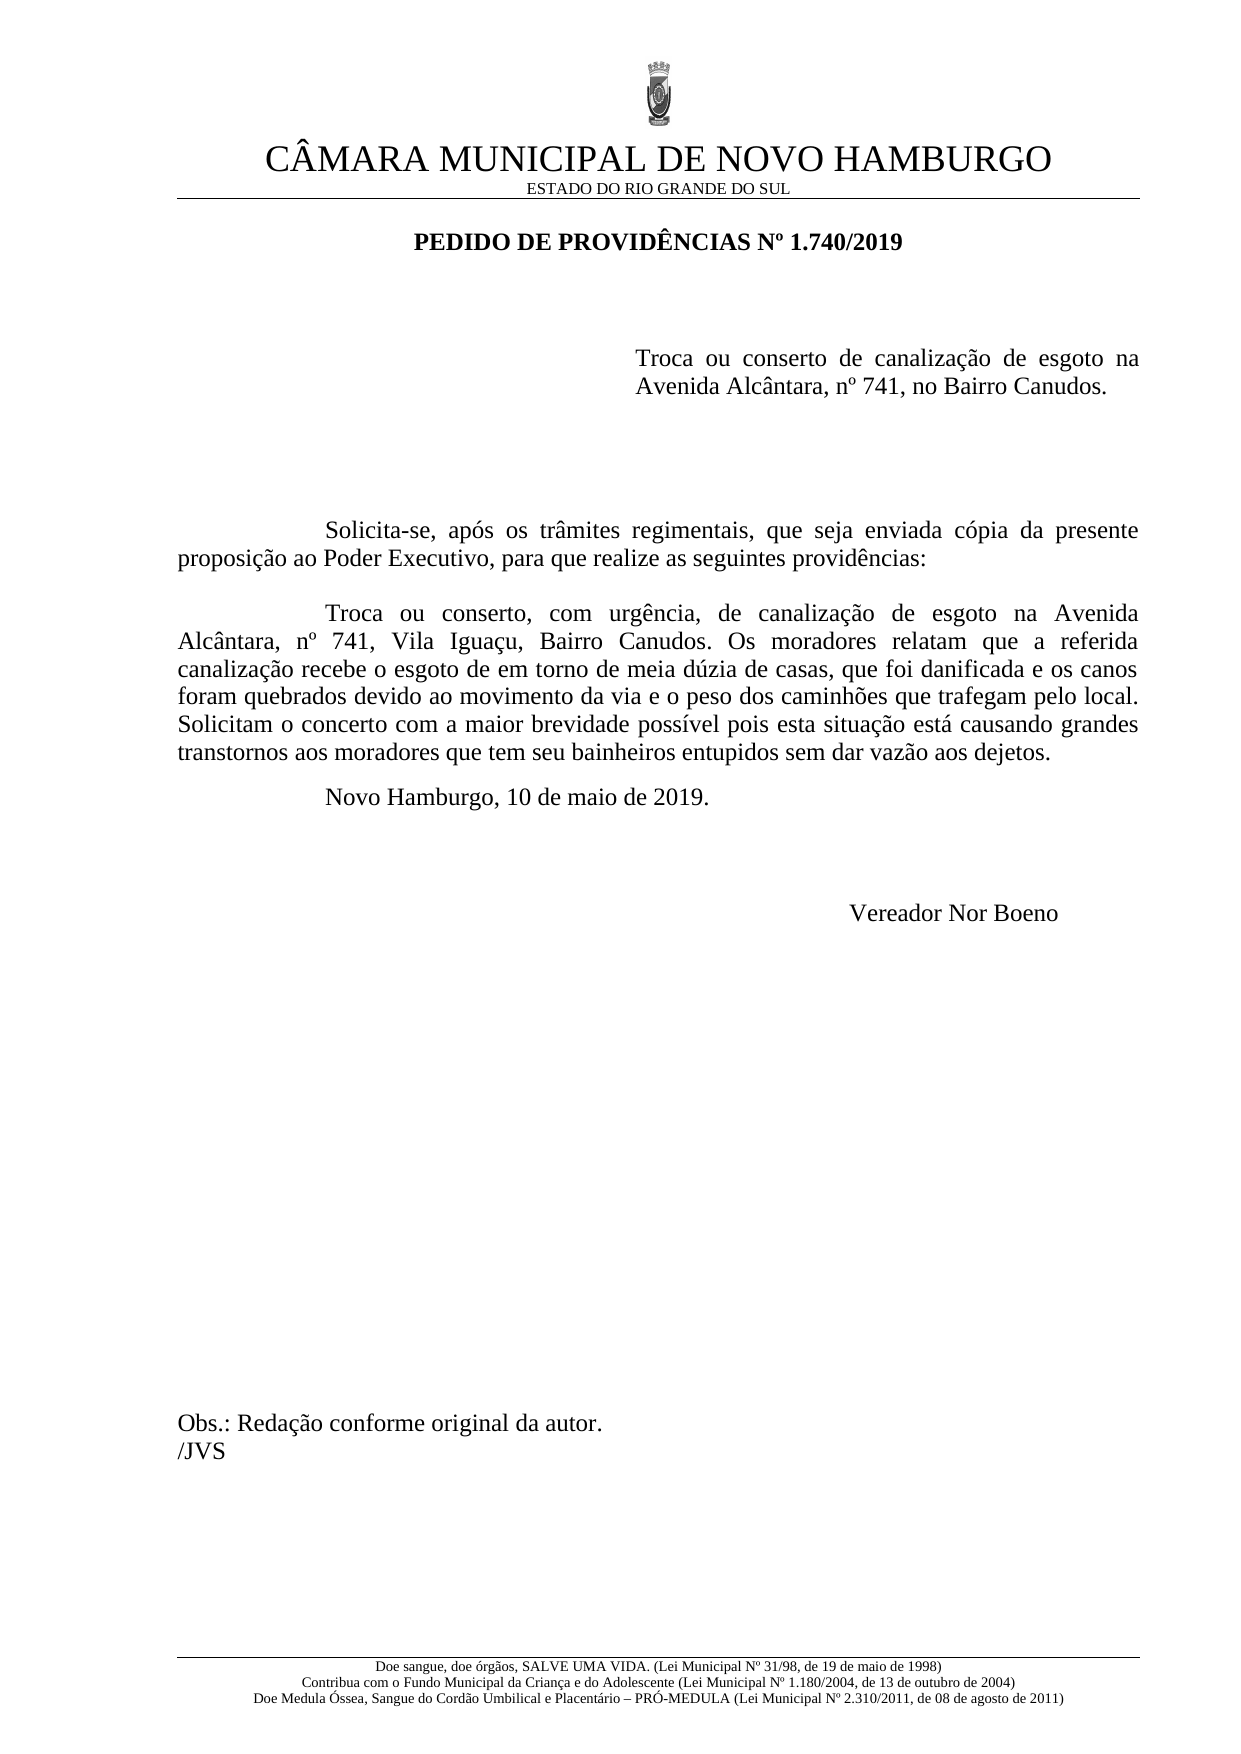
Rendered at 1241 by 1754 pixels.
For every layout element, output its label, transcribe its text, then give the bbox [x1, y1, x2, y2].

text Solicita-se, após os trâmites regimentais, que seja enviada cópia da presente proposição ao Poder Executivo, para que realize as seguintes providências: [177, 516, 1140, 572]
text Troca ou conserto de canalização de esgoto na Avenida Alcântara, nº 741, no Bairro Canudos. [635, 344, 1140, 400]
text Troca ou conserto, com urgência, de canalização de esgoto na Avenida Alcântara, nº 741, Vila Iguaçu, Bairro Canudos. Os moradores relatam que a referida canalização recebe o esgoto de em torno de meia dúzia de casas, que foi danificada e os canos foram quebrados devido ao movimento da via e o peso dos caminhões que trafegam pelo local. Solicitam o concerto com a maior brevidade possível pois esta situação está causando grandes transtornos aos moradores que tem seu bainheiros entupidos sem dar vazão aos dejetos. [177, 599, 1140, 766]
text Obs.: Redação conforme original da autor. [177, 1409, 1140, 1437]
text PEDIDO DE PROVIDÊNCIAS Nº 1.740/2019 [177, 228, 1140, 256]
text Novo Hamburgo, 10 de maio de 2019. [177, 783, 1140, 811]
text Vereador Nor Boeno [768, 899, 1140, 927]
text /JVS [177, 1437, 1140, 1464]
